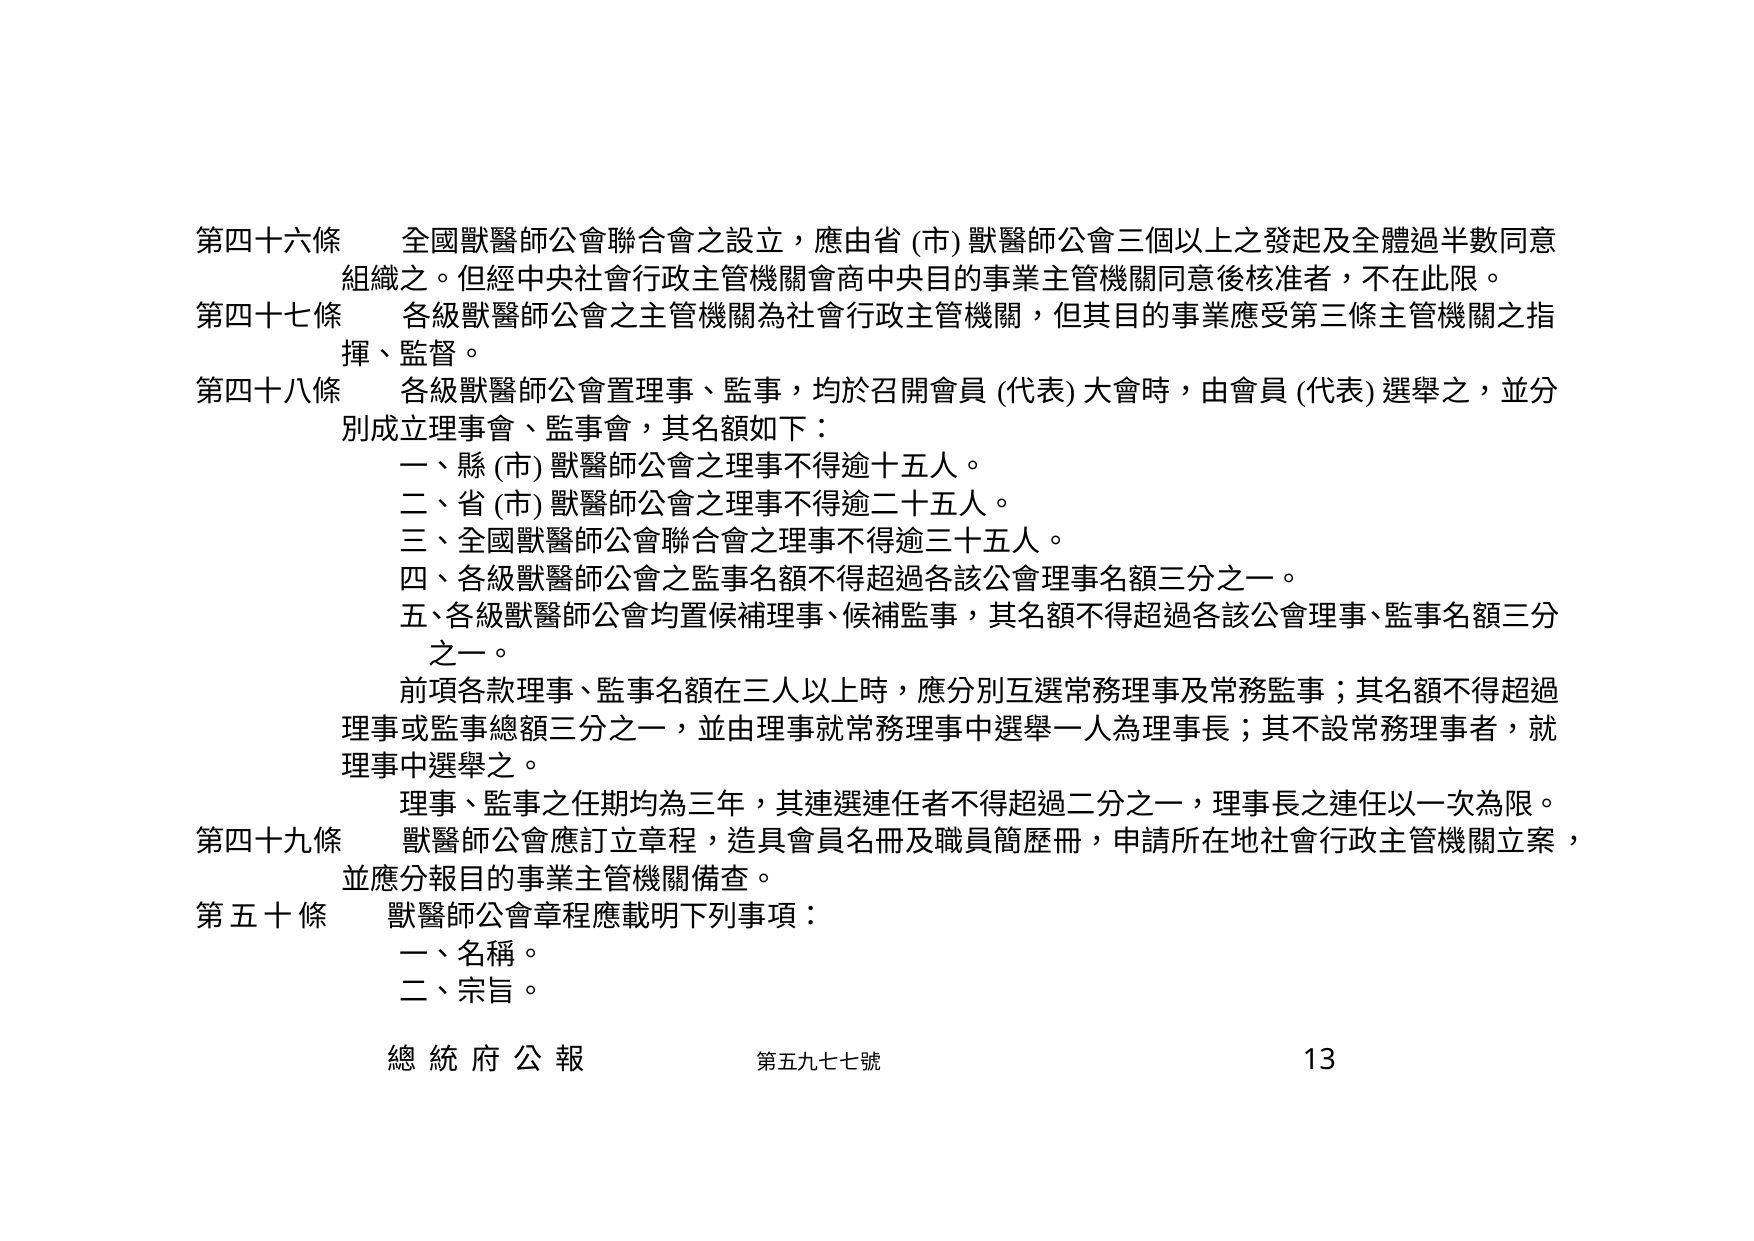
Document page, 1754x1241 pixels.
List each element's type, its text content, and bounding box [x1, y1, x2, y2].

text 第四十七條 各級獸醫師公會之主管機關為社會行政主管機關，但其目的事業應受第三條主管機關之指揮、監督。 [195, 297, 1559, 372]
text 第五十條 獸醫師公會章程應載明下列事項： [195, 897, 1559, 934]
text 二、宗旨。 [399, 972, 1559, 1009]
text 前項各款理事、監事名額在三人以上時，應分別互選常務理事及常務監事；其名額不得超過理事或監事總額三分之一，並由理事就常務理事中選舉一人為理事長；其不設常務理事者，就理事中選舉之。 [341, 672, 1559, 784]
text 四、各級獸醫師公會之監事名額不得超過各該公會理事名額三分之一。 [399, 559, 1559, 597]
text 一、縣 (市) 獸醫師公會之理事不得逾十五人。 [399, 447, 1559, 484]
text 第四十九條 獸醫師公會應訂立章程，造具會員名冊及職員簡歷冊，申請所在地社會行政主管機關立案，並應分報目的事業主管機關備查。 [195, 822, 1559, 897]
text 第四十六條 全國獸醫師公會聯合會之設立，應由省 (市) 獸醫師公會三個以上之發起及全體過半數同意組織之。但經中央社會行政主管機關會商中央目的事業主管機關同意後核准者，不在此限。 [195, 222, 1559, 297]
text 五、各級獸醫師公會均置候補理事、候補監事，其名額不得超過各該公會理事、監事名額三分之一。 [399, 597, 1559, 672]
text 理事、監事之任期均為三年，其連選連任者不得超過二分之一，理事長之連任以一次為限。 [341, 784, 1559, 822]
text 一、名稱。 [399, 934, 1559, 972]
text 第四十八條 各級獸醫師公會置理事、監事，均於召開會員 (代表) 大會時，由會員 (代表) 選舉之，並分別成立理事會、監事會，其名額如下： [195, 372, 1559, 447]
text 三、全國獸醫師公會聯合會之理事不得逾三十五人。 [399, 522, 1559, 559]
text 二、省 (市) 獸醫師公會之理事不得逾二十五人。 [399, 484, 1559, 522]
